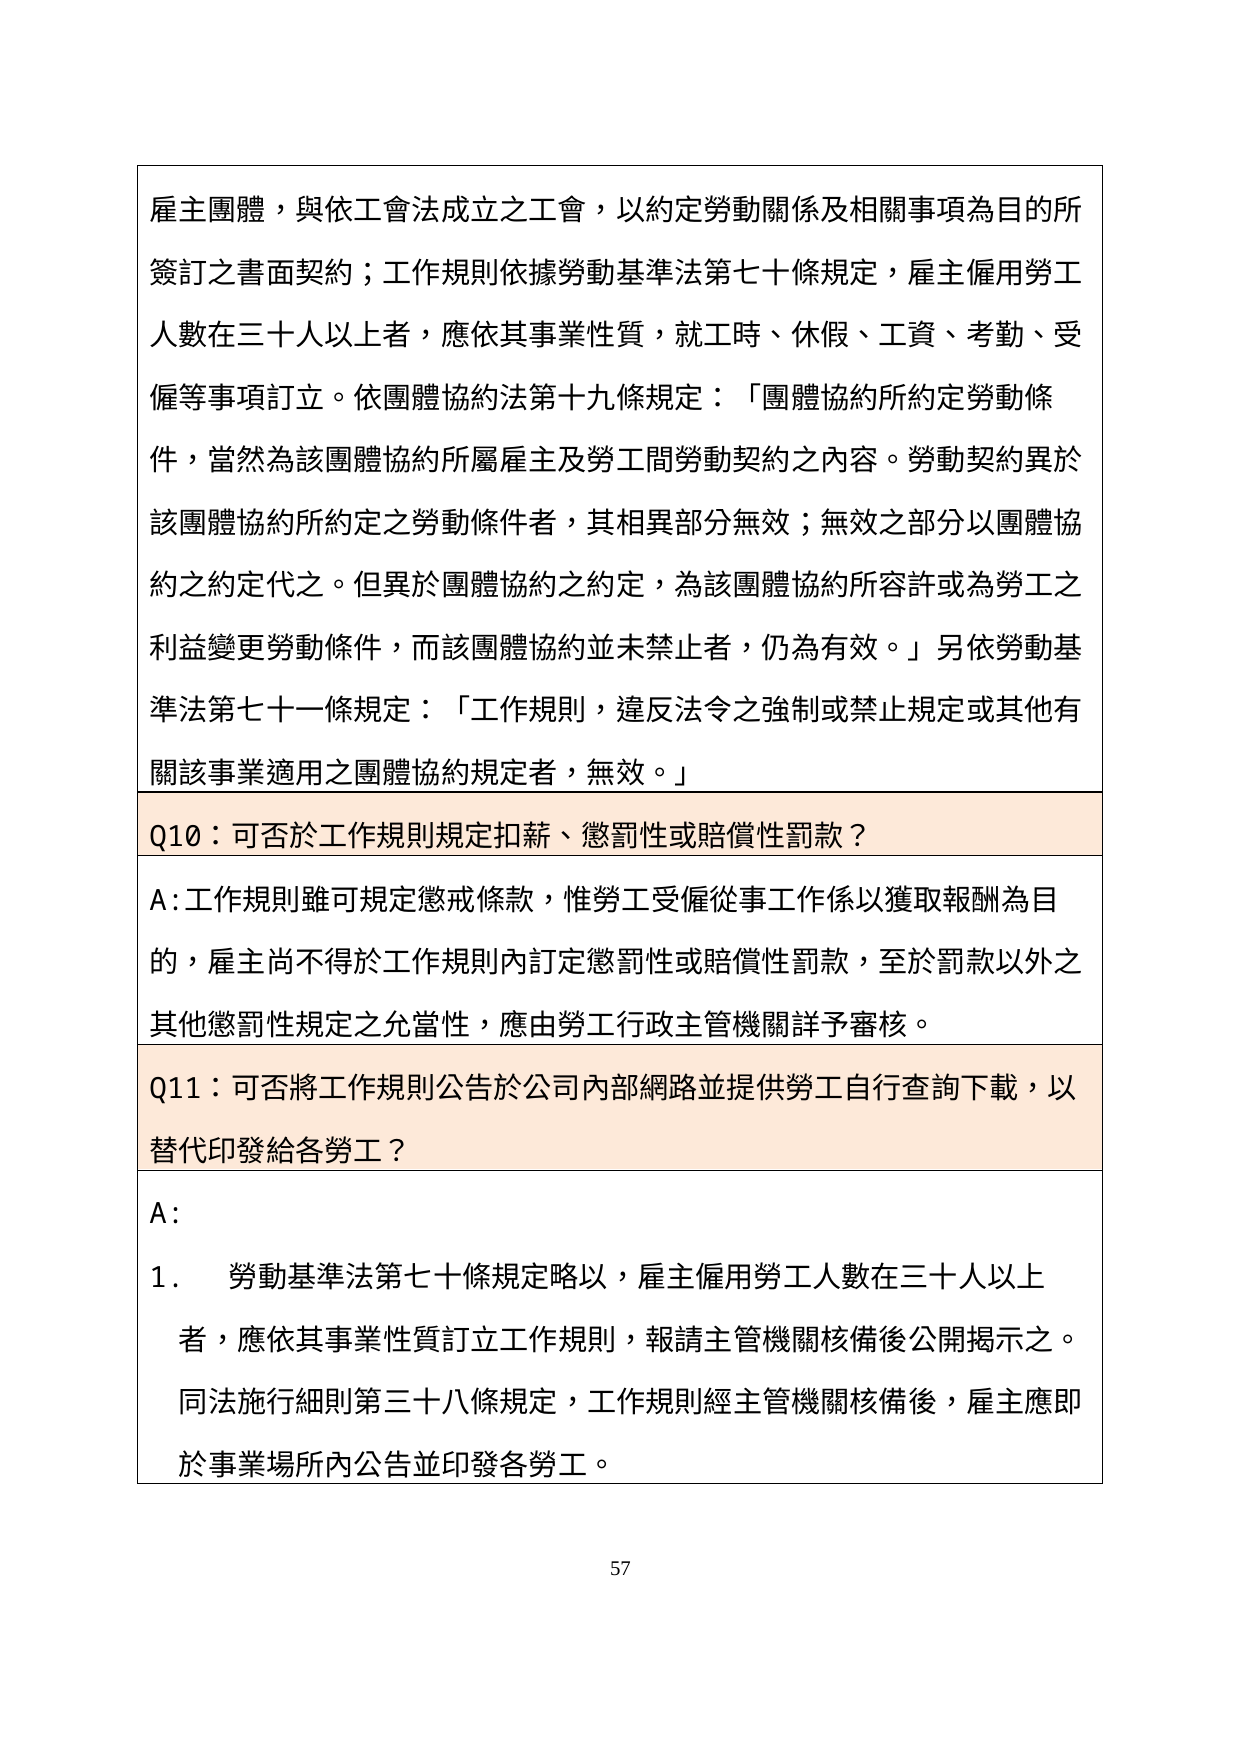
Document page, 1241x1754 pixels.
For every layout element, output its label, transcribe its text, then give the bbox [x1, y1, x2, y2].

table_cell A: 勞動基準法第七十條規定略以，雇主僱用勞工人數在三十人以上者，應依其事業性質訂立工作規則，報請主管機關核備後公開揭示之。同法施行細則第三十八條規定，工作規則經主管機關核備後，雇主應即於事業場所內公告並印發各勞工。 所稱「公開揭示」方式，係將工作規則公告並印發各勞工；所稱「公告」，係指張貼於勞工得出入之明顯場所；所稱「印發各勞工」，係指印製發給勞工本人留存參考。 事業單位若以公告方式，將工作規則文件於公司內部網路隨時可查閱瀏覽，並以紙本傳閱勞工個人簽名歸檔，且免費提供下載服務，供勞工留存參考（替代印發各勞工），尚屬適宜。 [138, 1171, 1102, 1483]
table_cell Q11：可否將工作規則公告於公司內部網路並提供勞工自行查詢下載，以替代印發給各勞工？ [138, 1045, 1102, 1169]
table_cell A:工作規則雖可規定懲戒條款，惟勞工受僱從事工作係以獲取報酬為目的，雇主尚不得於工作規則內訂定懲罰性或賠償性罰款，至於罰款以外之其他懲罰性規定之允當性，應由勞工行政主管機關詳予審核。 [138, 856, 1102, 1043]
table_cell 雇主團體，與依工會法成立之工會，以約定勞動關係及相關事項為目的所簽訂之書面契約；工作規則依據勞動基準法第七十條規定，雇主僱用勞工人數在三十人以上者，應依其事業性質，就工時、休假、工資、考勤、受僱等事項訂立。依團體協約法第十九條規定：「團體協約所約定勞動條件，當然為該團體協約所屬雇主及勞工間勞動契約之內容。勞動契約異於該團體協約所約定之勞動條件者，其相異部分無效；無效之部分以團體協約之約定代之。但異於團體協約之約定，為該團體協約所容許或為勞工之利益變更勞動條件，而該團體協約並未禁止者，仍為有效。」另依勞動基準法第七十一條規定：「工作規則，違反法令之強制或禁止規定或其他有關該事業適用之團體協約規定者，無效。」 [138, 166, 1102, 791]
table_cell Q10：可否於工作規則規定扣薪、懲罰性或賠償性罰款？ [138, 793, 1102, 855]
